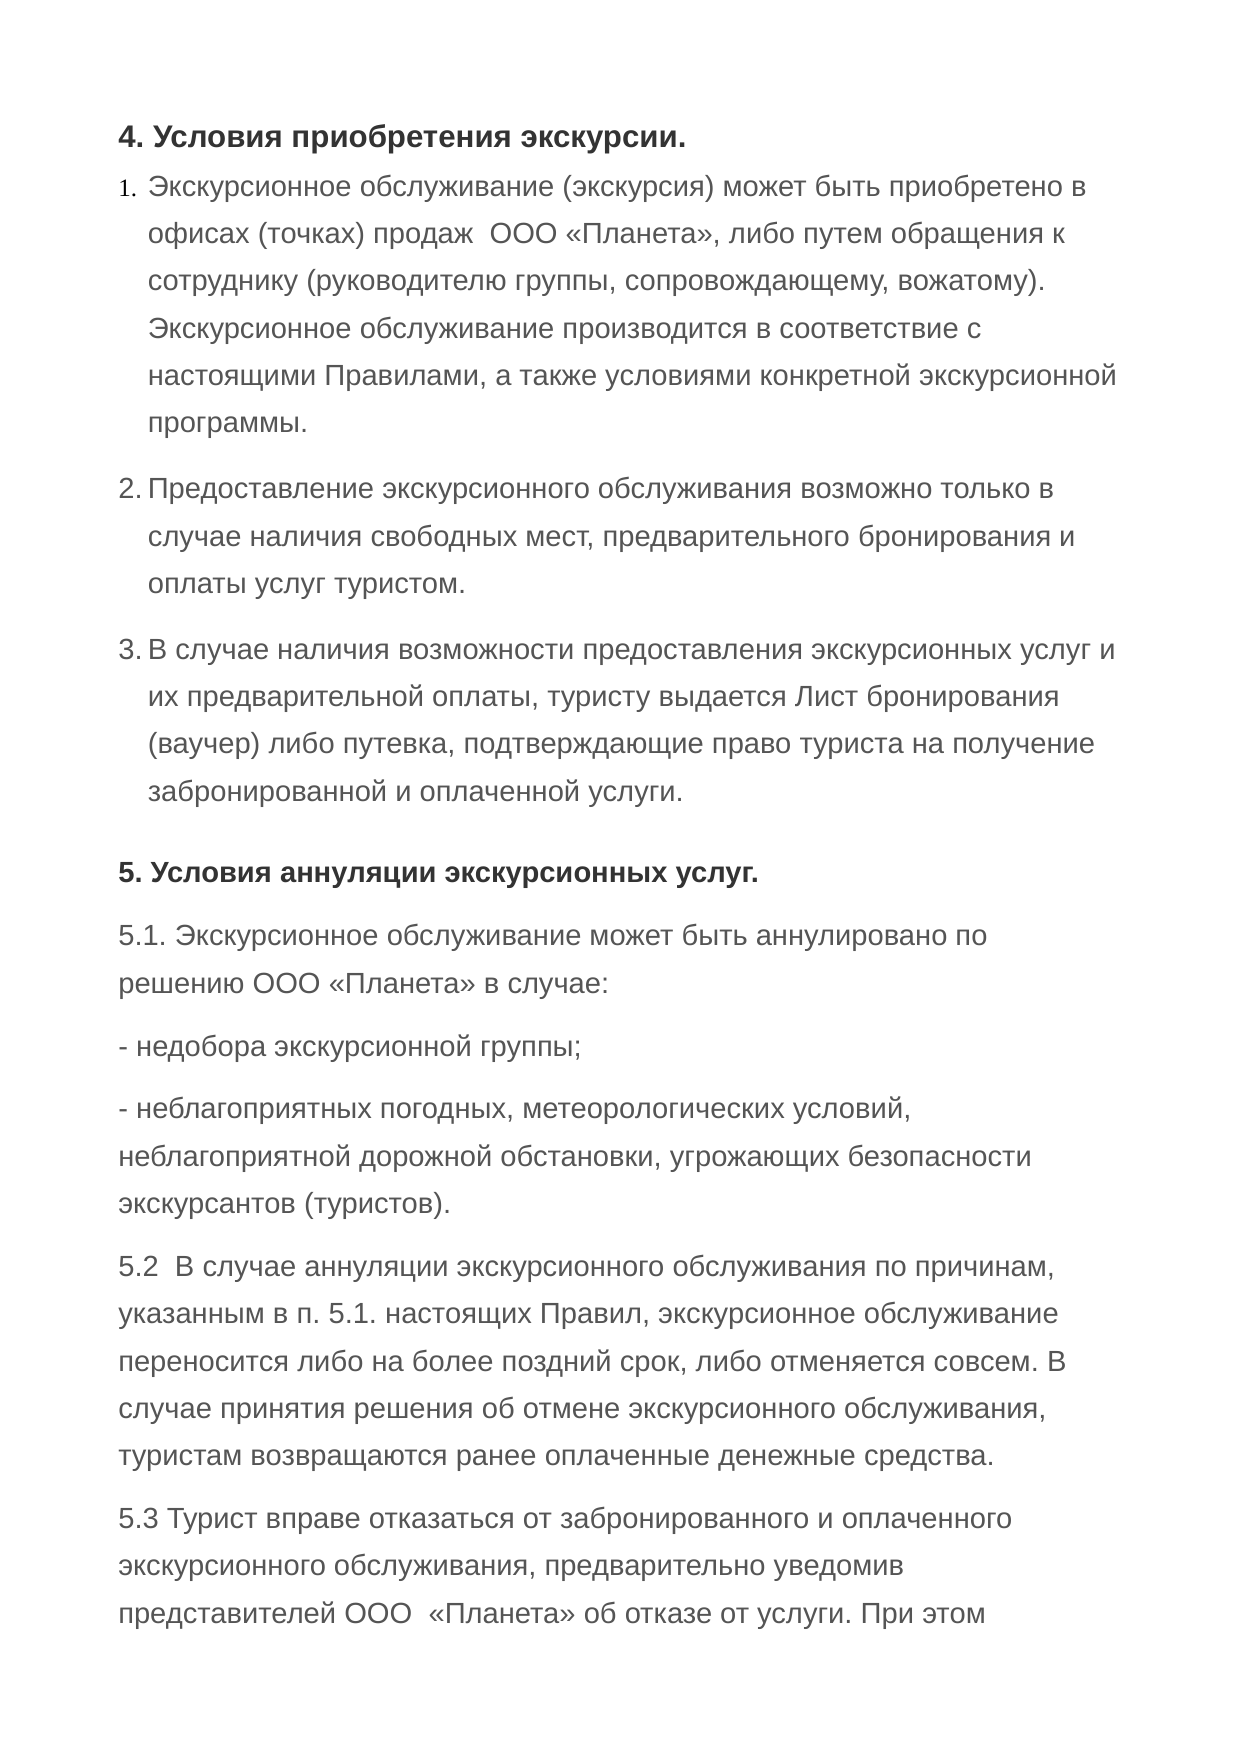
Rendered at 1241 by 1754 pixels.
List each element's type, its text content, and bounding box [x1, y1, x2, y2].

text 5.1. Экскурсионное обслуживание может быть аннулировано по решению ООО «Планета» в случае: [118, 918, 1122, 999]
text - недобора экскурсионной группы; [118, 1028, 1122, 1062]
list Предоставление экскурсионного обслуживания возможно только в случае наличия свободных мест, предварительного бронирования и оплаты услуг туристом. [118, 471, 1122, 599]
list В случае наличия возможности предоставления экскурсионных услуг и их предварительной оплаты, туристу выдается Лист бронирования (ваучер) либо путевка, подтверждающие право туриста на получение забронированной и оплаченной услуги. [118, 632, 1122, 807]
text 5.2 В случае аннуляции экскурсионного обслуживания по причинам, указанным в п. 5.1. настоящих Правил, экскурсионное обслуживание переносится либо на более поздний срок, либо отменяется совсем. В случае принятия решения об отмене экскурсионного обслуживания, туристам возвращаются ранее оплаченные денежные средства. [118, 1249, 1122, 1472]
text 5.3 Турист вправе отказаться от забронированного и оплаченного экскурсионного обслуживания, предварительно уведомив представителей ООО «Планета» об отказе от услуги. При этом [118, 1501, 1122, 1629]
text 5. Условия аннуляции экскурсионных услуг. [118, 855, 1122, 889]
text - неблагоприятных погодных, метеорологических условий, неблагоприятной дорожной обстановки, угрожающих безопасности экскурсантов (туристов). [118, 1091, 1122, 1219]
text 4. Условия приобретения экскурсии. [118, 118, 1122, 154]
list Экскурсионное обслуживание (экскурсия) может быть приобретено в офисах (точках) продаж ООО «Планета», либо путем обращения к сотруднику (руководителю группы, сопровождающему, вожатому). Экскурсионное обслуживание производится в соответствие с настоящими Правилами, а также условиями конкретной экскурсионной программы. [118, 169, 1122, 439]
